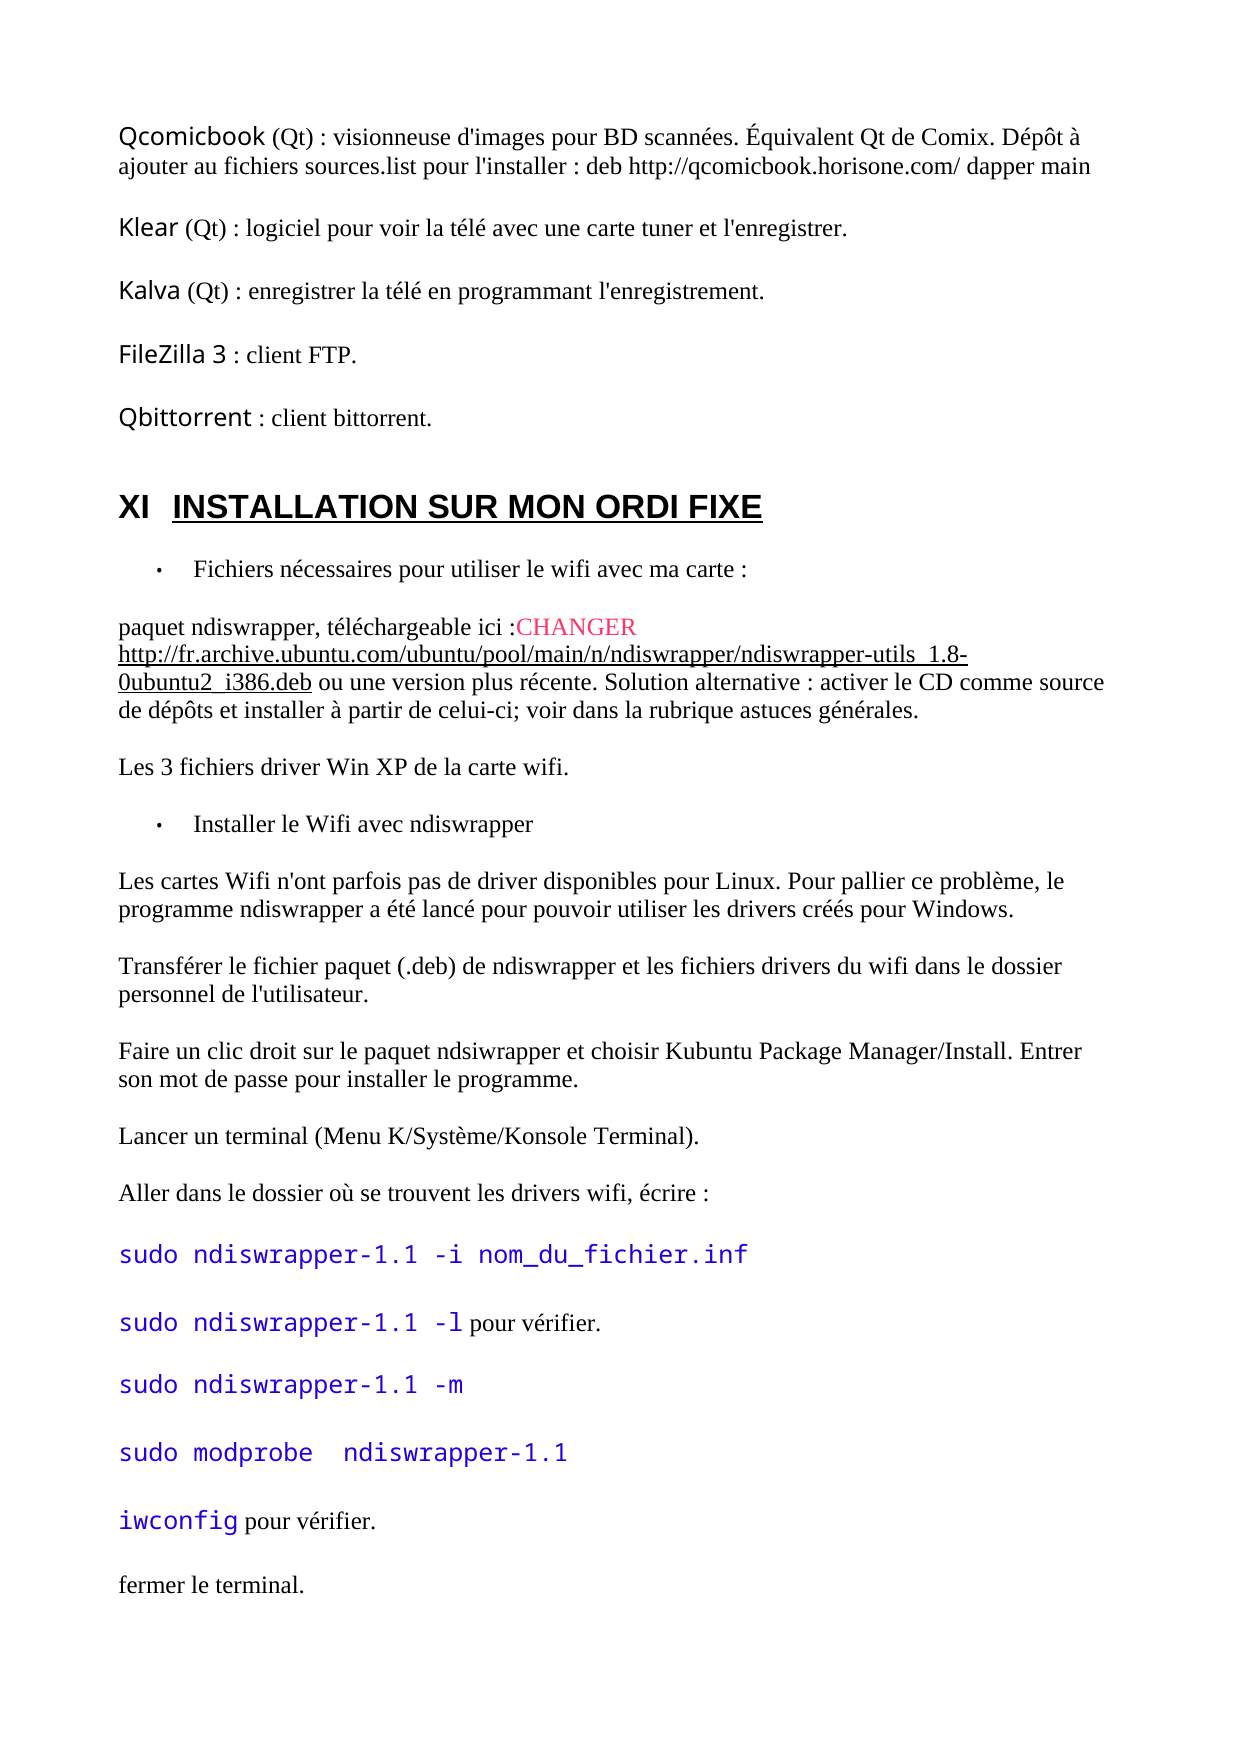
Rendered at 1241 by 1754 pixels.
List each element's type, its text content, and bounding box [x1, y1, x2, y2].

text fermer le terminal. [118, 1571, 1122, 1598]
text Les 3 fichiers driver Win XP de la carte wifi. [118, 753, 1122, 781]
text iwconfig pour vérifier. [118, 1503, 1122, 1537]
list Installer le Wifi avec ndiswrapper [156, 810, 1122, 838]
text sudo ndiswrapper-1.1 -l pour vérifier. [118, 1304, 1122, 1339]
text Transférer le fichier paquet (.deb) de ndiswrapper et les fichiers drivers du wifi dans le dossier personnel de l'utilisateur. [118, 952, 1122, 1008]
text Faire un clic droit sur le paquet ndsiwrapper et choisir Kubuntu Package Manager/Install. Entrer son mot de passe pour installer le programme. [118, 1037, 1122, 1093]
text Kalva (Qt) : enregistrer la télé en programmant l'enregistrement. [118, 273, 1122, 307]
subtitle INSTALLATION SUR MON ORDI FIXE [118, 488, 1122, 526]
text Qbittorrent : client bittorrent. [118, 400, 1122, 434]
text Aller dans le dossier où se trouvent les drivers wifi, écrire : [118, 1179, 1122, 1207]
text paquet ndiswrapper, téléchargeable ici :CHANGER http://fr.archive.ubuntu.com/ubuntu/pool/main/n/ndiswrapper/ndiswrapper-utils_1.8-0ubuntu2_i386.deb ou une version plus récente. Solution alternative : activer le CD comme source de dépôts et installer à partir de celui-ci; voir dans la rubrique astuces générales. [118, 613, 1122, 723]
text Qcomicbook (Qt) : visionneuse d'images pour BD scannées. Équivalent Qt de Comix. Dépôt à ajouter au fichiers sources.list pour l'installer : deb http://qcomicbook.horisone.com/ dapper main [118, 118, 1122, 180]
text FileZilla 3 : client FTP. [118, 336, 1122, 371]
text Klear (Qt) : logiciel pour voir la télé avec une carte tuner et l'enregistrer. [118, 209, 1122, 243]
text Lancer un terminal (Menu K/Système/Konsole Terminal). [118, 1122, 1122, 1150]
list Fichiers nécessaires pour utiliser le wifi avec ma carte : [156, 556, 1122, 583]
text Les cartes Wifi n'ont parfois pas de driver disponibles pour Linux. Pour pallier ce problème, le programme ndiswrapper a été lancé pour pouvoir utiliser les drivers créés pour Windows. [118, 867, 1122, 923]
text sudo modprobe ndiswrapper-1.1 [118, 1434, 1122, 1468]
text sudo ndiswrapper-1.1 -i nom_du_fichier.inf [118, 1236, 1122, 1271]
text sudo ndiswrapper-1.1 -m [118, 1366, 1122, 1400]
